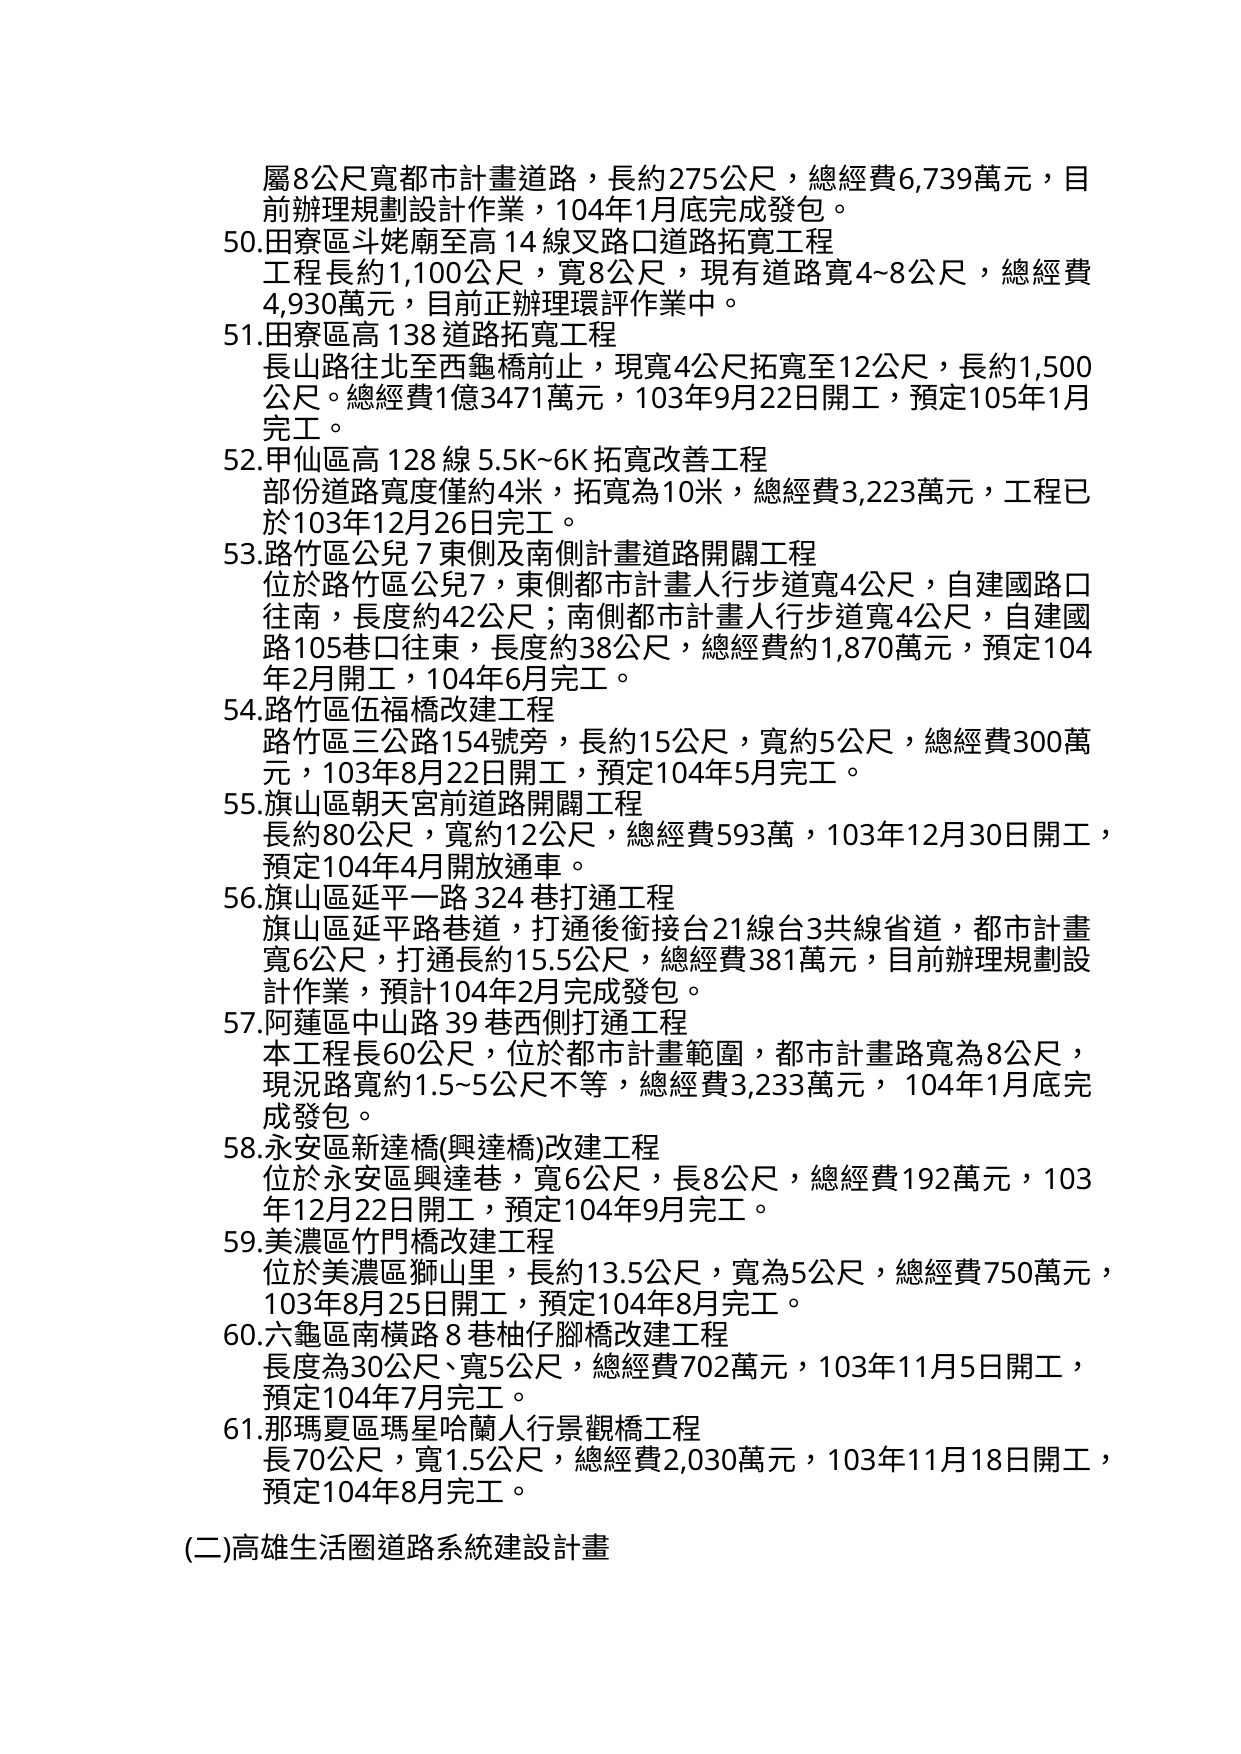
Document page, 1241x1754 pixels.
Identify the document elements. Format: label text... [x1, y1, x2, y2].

text 55.旗山區朝天宮前道路開闢工程 [223, 789, 1080, 821]
text 位於永安區興達巷，寬6公尺，長8公尺，總經費192萬元，103年12月22日開工，預定104年9月完工。 [263, 1164, 1092, 1227]
text 部份道路寬度僅約4米，拓寬為10米，總經費3,223萬元，工程已於103年12月26日完工。 [263, 477, 1092, 539]
text 51.田寮區高138道路拓寬工程 [223, 321, 1080, 352]
text 位於路竹區公兒7，東側都市計畫人行步道寬4公尺，自建國路口往南，長度約42公尺；南側都市計畫人行步道寬4公尺，自建國路105巷口往東，長度約38公尺，總經費約1,870萬元，預定104年2月開工，104年6月完工。 [263, 571, 1092, 696]
text 屬8公尺寬都市計畫道路，長約275公尺，總經費6,739萬元，目前辦理規劃設計作業，104年1月底完成發包。 [263, 164, 1092, 227]
text 50.田寮區斗姥廟至高14線叉路口道路拓寛工程 [223, 227, 1080, 258]
text (二)高雄生活圈道路系統建設計畫 [148, 1508, 1092, 1583]
text 路竹區三公路154號旁，長約15公尺，寬約5公尺，總經費300萬元，103年8月22日開工，預定104年5月完工。 [263, 727, 1092, 789]
text 59.美濃區竹門橋改建工程 [223, 1227, 1080, 1258]
text 工程長約1,100公尺，寛8公尺，現有道路寛4~8公尺，總經費4,930萬元，目前正辦理環評作業中。 [263, 258, 1092, 321]
text 56.旗山區延平一路324巷打通工程 [223, 883, 1080, 914]
text 61.那瑪夏區瑪星哈蘭人行景觀橋工程 [223, 1414, 1080, 1446]
text 53.路竹區公兒7東側及南側計畫道路開闢工程 [223, 539, 1080, 571]
text 54.路竹區伍福橋改建工程 [223, 696, 1080, 727]
text 長度為30公尺、寬5公尺，總經費702萬元，103年11月5日開工，預定104年7月完工。 [263, 1352, 1092, 1414]
text 58.永安區新達橋(興達橋)改建工程 [223, 1133, 1080, 1164]
text 60.六龜區南橫路8巷柚仔腳橋改建工程 [223, 1321, 1080, 1352]
text 本工程長60公尺，位於都市計畫範圍，都市計畫路寬為8公尺，現況路寬約1.5~5公尺不等，總經費3,233萬元， 104年1月底完成發包。 [263, 1039, 1092, 1133]
text 52.甲仙區高128線5.5K~6K拓寬改善工程 [223, 446, 1080, 477]
text 57.阿蓮區中山路39巷西側打通工程 [223, 1008, 1080, 1039]
text 長70公尺，寬1.5公尺，總經費2,030萬元，103年11月18日開工，預定104年8月完工。 [263, 1446, 1092, 1508]
text 位於美濃區獅山里，長約13.5公尺，寬為5公尺，總經費750萬元，103年8月25日開工，預定104年8月完工。 [263, 1258, 1092, 1321]
text 長約80公尺，寬約12公尺，總經費593萬，103年12月30日開工，預定104年4月開放通車。 [263, 821, 1092, 883]
text 長山路往北至西龜橋前止，現寬4公尺拓寬至12公尺，長約1,500公尺。總經費1億3471萬元，103年9月22日開工，預定105年1月完工。 [263, 352, 1092, 446]
text 旗山區延平路巷道，打通後銜接台21線台3共線省道，都市計畫寬6公尺，打通長約15.5公尺，總經費381萬元，目前辦理規劃設計作業，預計104年2月完成發包。 [263, 914, 1092, 1008]
